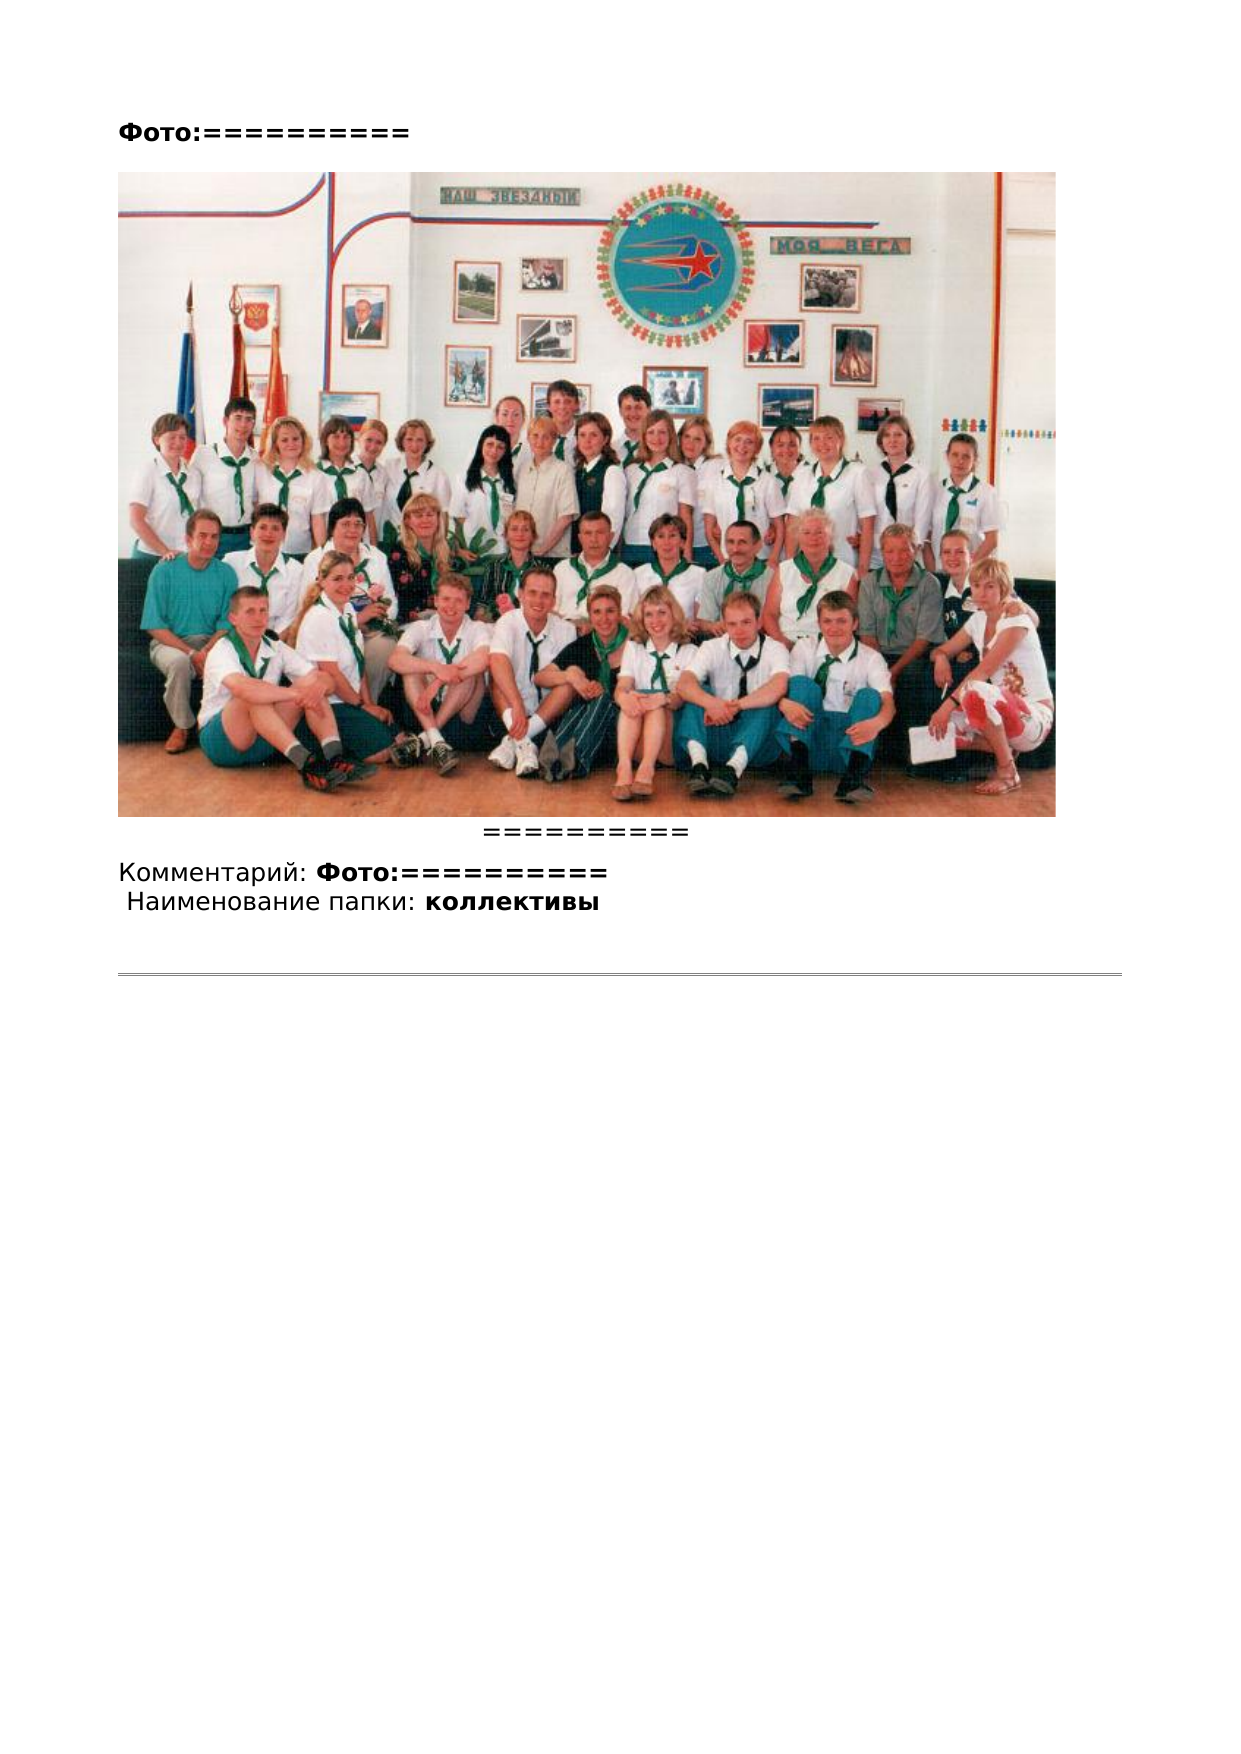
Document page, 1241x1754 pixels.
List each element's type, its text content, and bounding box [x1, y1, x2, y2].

picture [118, 172, 1056, 817]
subtitle Фото:========== [118, 118, 1122, 147]
text Комментарий: Фото:========== Наименование папки: коллективы [118, 858, 1122, 946]
text ========== [118, 817, 1056, 846]
